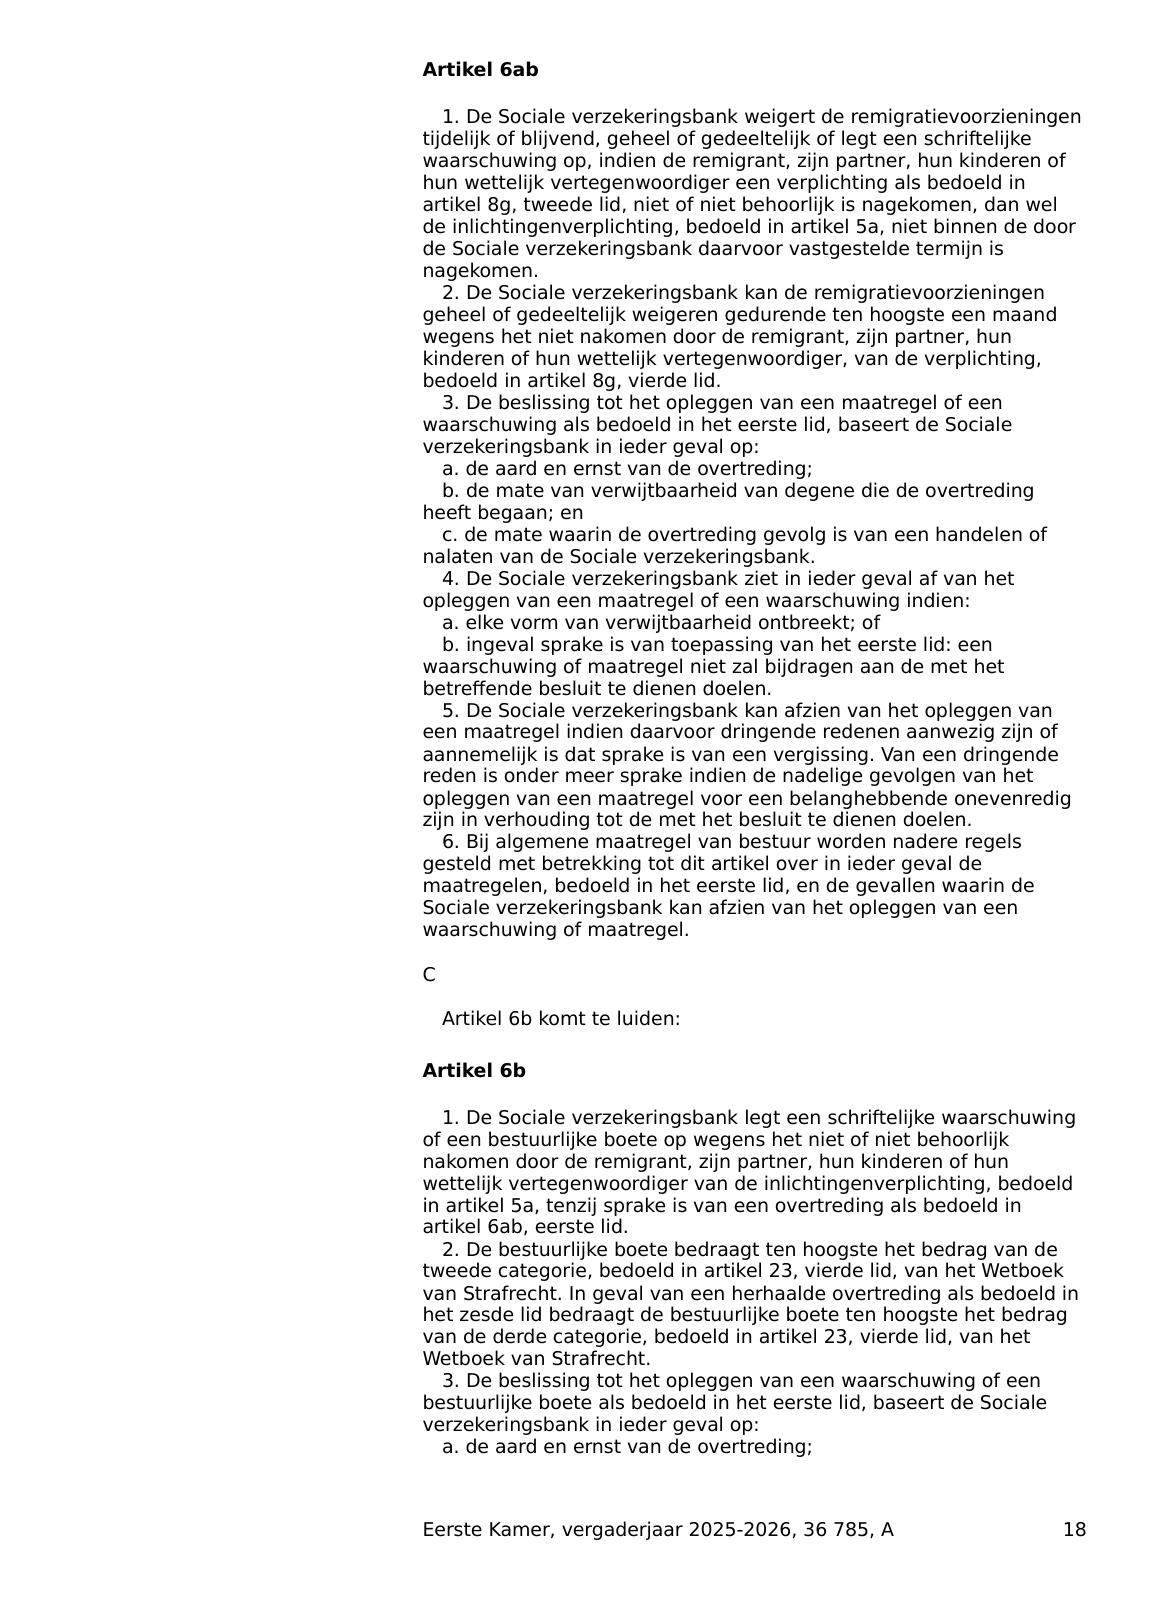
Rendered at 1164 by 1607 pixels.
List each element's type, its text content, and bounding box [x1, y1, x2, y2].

text 4. De Sociale verzekeringsbank ziet in ieder geval af van het opleggen van een maatregel of een waarschuwing indien: [422, 568, 1087, 612]
text 1. De Sociale verzekeringsbank weigert de remigratievoorzieningen tijdelijk of blijvend, geheel of gedeeltelijk of legt een schriftelijke waarschuwing op, indien de remigrant, zijn partner, hun kinderen of hun wettelijk vertegenwoordiger een verplichting als bedoeld in artikel 8g, tweede lid, niet of niet behoorlijk is nagekomen, dan wel de inlichtingenverplichting, bedoeld in artikel 5a, niet binnen de door de Sociale verzekeringsbank daarvoor vastgestelde termijn is nagekomen. [422, 106, 1087, 282]
text Artikel 6b komt te luiden: [422, 1008, 1087, 1029]
text 3. De beslissing tot het opleggen van een maatregel of een waarschuwing als bedoeld in het eerste lid, baseert de Sociale verzekeringsbank in ieder geval op: [422, 392, 1087, 458]
text 5. De Sociale verzekeringsbank kan afzien van het opleggen van een maatregel indien daarvoor dringende redenen aanwezig zijn of aannemelijk is dat sprake is van een vergissing. Van een dringende reden is onder meer sprake indien de nadelige gevolgen van het opleggen van een maatregel voor een belanghebbende onevenredig zijn in verhouding tot de met het besluit te dienen doelen. [422, 699, 1087, 831]
text 2. De bestuurlijke boete bedraagt ten hoogste het bedrag van de tweede categorie, bedoeld in artikel 23, vierde lid, van het Wetboek van Strafrecht. In geval van een herhaalde overtreding als bedoeld in het zesde lid bedraagt de bestuurlijke boete ten hoogste het bedrag van de derde categorie, bedoeld in artikel 23, vierde lid, van het Wetboek van Strafrecht. [422, 1238, 1087, 1370]
text 3. De beslissing tot het opleggen van een waarschuwing of een bestuurlijke boete als bedoeld in het eerste lid, baseert de Sociale verzekeringsbank in ieder geval op: [422, 1370, 1087, 1436]
text a. de aard en ernst van de overtreding; [422, 1436, 1087, 1458]
subtitle Artikel 6b [422, 1059, 1087, 1082]
text 6. Bij algemene maatregel van bestuur worden nadere regels gesteld met betrekking tot dit artikel over in ieder geval de maatregelen, bedoeld in het eerste lid, en de gevallen waarin de Sociale verzekeringsbank kan afzien van het opleggen van een waarschuwing of maatregel. [422, 831, 1087, 941]
text a. de aard en ernst van de overtreding; [422, 458, 1087, 480]
text C [422, 963, 1087, 985]
text b. ingeval sprake is van toepassing van het eerste lid: een waarschuwing of maatregel niet zal bijdragen aan de met het betreffende besluit te dienen doelen. [422, 633, 1087, 699]
text 1. De Sociale verzekeringsbank legt een schriftelijke waarschuwing of een bestuurlijke boete op wegens het niet of niet behoorlijk nakomen door de remigrant, zijn partner, hun kinderen of hun wettelijk vertegenwoordiger van de inlichtingenverplichting, bedoeld in artikel 5a, tenzij sprake is van een overtreding als bedoeld in artikel 6ab, eerste lid. [422, 1107, 1087, 1238]
subtitle Artikel 6ab [422, 59, 1087, 81]
text 2. De Sociale verzekeringsbank kan de remigratievoorzieningen geheel of gedeeltelijk weigeren gedurende ten hoogste een maand wegens het niet nakomen door de remigrant, zijn partner, hun kinderen of hun wettelijk vertegenwoordiger, van de verplichting, bedoeld in artikel 8g, vierde lid. [422, 282, 1087, 392]
text b. de mate van verwijtbaarheid van degene die de overtreding heeft begaan; en [422, 480, 1087, 524]
text c. de mate waarin de overtreding gevolg is van een handelen of nalaten van de Sociale verzekeringsbank. [422, 524, 1087, 568]
text a. elke vorm van verwijtbaarheid ontbreekt; of [422, 612, 1087, 633]
